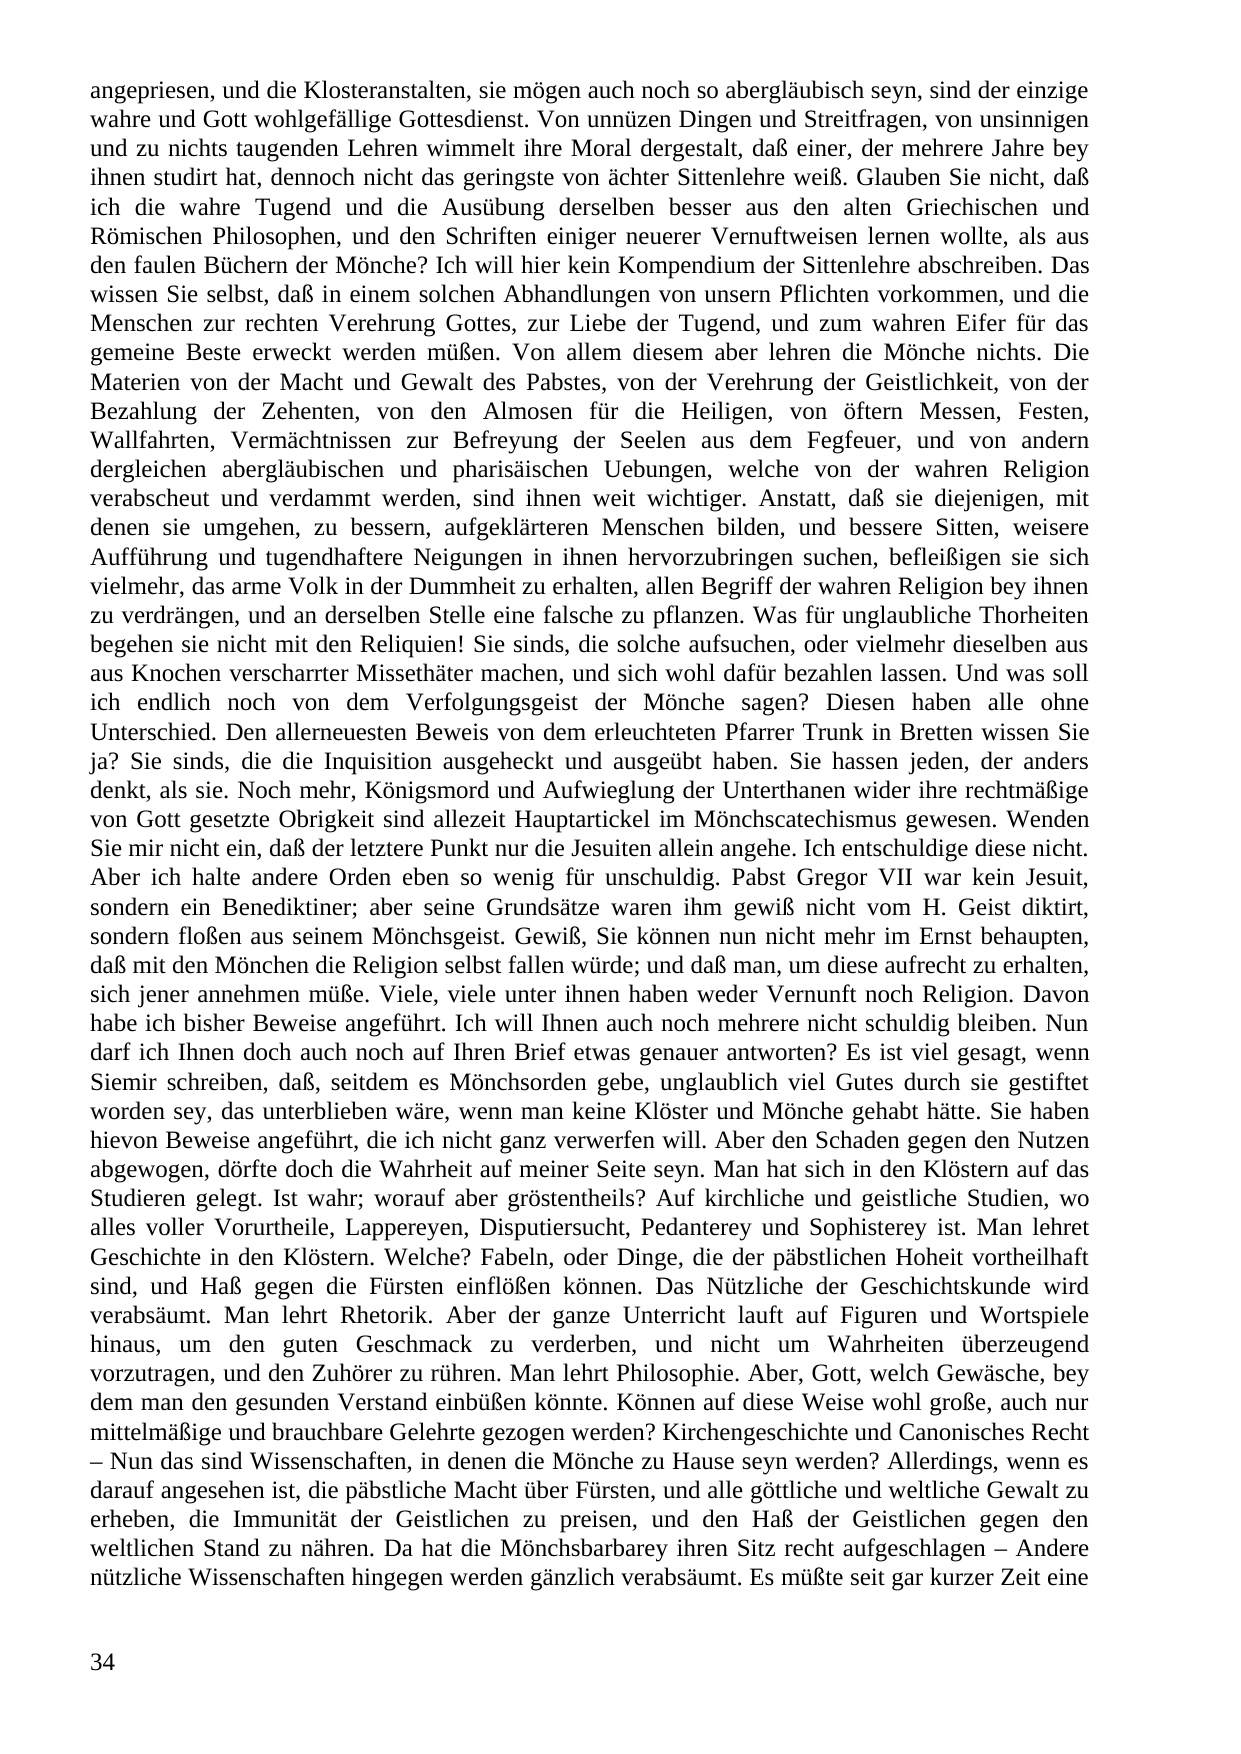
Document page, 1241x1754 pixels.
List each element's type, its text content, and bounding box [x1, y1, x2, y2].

text angepriesen, und die Klosteranstalten, sie mögen auch noch so abergläubisch seyn, sind der einzige wahre und Gott wohlgefällige Gottesdienst. Von unnüzen Dingen und Streitfragen, von unsinnigen und zu nichts taugenden Lehren wimmelt ihre Moral dergestalt, daß einer, der mehrere Jahre bey ihnen studirt hat, dennoch nicht das geringste von ächter Sittenlehre weiß. Glauben Sie nicht, daß ich die wahre Tugend und die Ausübung derselben besser aus den alten Griechischen und Römischen Philosophen, und den Schriften einiger neuerer Vernuftweisen lernen wollte, als aus den faulen Büchern der Mönche? Ich will hier kein Kompendium der Sittenlehre abschreiben. Das wissen Sie selbst, daß in einem solchen Abhandlungen von unsern Pflichten vorkommen, und die Menschen zur rechten Verehrung Gottes, zur Liebe der Tugend, und zum wahren Eifer für das gemeine Beste erweckt werden müßen. Von allem diesem aber lehren die Mönche nichts. Die Materien von der Macht und Gewalt des Pabstes, von der Verehrung der Geistlichkeit, von der Bezahlung der Zehenten, von den Almosen für die Heiligen, von öftern Messen, Festen, Wallfahrten, Vermächtnissen zur Befreyung der Seelen aus dem Fegfeuer, und von andern dergleichen abergläubischen und pharisäischen Uebungen, welche von der wahren Religion verabscheut und verdammt werden, sind ihnen weit wichtiger. Anstatt, daß sie diejenigen, mit denen sie umgehen, zu bessern, aufgeklärteren Menschen bilden, und bessere Sitten, weisere Aufführung und tugendhaftere Neigungen in ihnen hervorzubringen suchen, befleißigen sie sich vielmehr, das arme Volk in der Dummheit zu erhalten, allen Begriff der wahren Religion bey ihnen zu verdrängen, und an derselben Stelle eine falsche zu pflanzen. Was für unglaubliche Thorheiten begehen sie nicht mit den Reliquien! Sie sinds, die solche aufsuchen, oder vielmehr dieselben aus aus Knochen verscharrter Missethäter machen, und sich wohl dafür bezahlen lassen. Und was soll ich endlich noch von dem Verfolgungsgeist der Mönche sagen? Diesen haben alle ohne Unterschied. Den allerneuesten Beweis von dem erleuchteten Pfarrer Trunk in Bretten wissen Sie ja? Sie sinds, die die Inquisition ausgeheckt und ausgeübt haben. Sie hassen jeden, der anders denkt, als sie. Noch mehr, Königsmord und Aufwieglung der Unterthanen wider ihre rechtmäßige von Gott gesetzte Obrigkeit sind allezeit Hauptartickel im Mönchscatechismus gewesen. Wenden Sie mir nicht ein, daß der letztere Punkt nur die Jesuiten allein angehe. Ich entschuldige diese nicht. Aber ich halte andere Orden eben so wenig für unschuldig. Pabst Gregor VII war kein Jesuit, sondern ein Benediktiner; aber seine Grundsätze waren ihm gewiß nicht vom H. Geist diktirt, sondern floßen aus seinem Mönchsgeist. Gewiß, Sie können nun nicht mehr im Ernst behaupten, daß mit den Mönchen die Religion selbst fallen würde; und daß man, um diese aufrecht zu erhalten, sich jener annehmen müße. Viele, viele unter ihnen haben weder Vernunft noch Religion. Davon habe ich bisher Beweise angeführt. Ich will Ihnen auch noch mehrere nicht schuldig bleiben. Nun darf ich Ihnen doch auch noch auf Ihren Brief etwas genauer antworten? Es ist viel gesagt, wenn Siemir schreiben, daß, seitdem es Mönchsorden gebe, unglaublich viel Gutes durch sie gestiftet worden sey, das unterblieben wäre, wenn man keine Klöster und Mönche gehabt hätte. Sie haben hievon Beweise angeführt, die ich nicht ganz verwerfen will. Aber den Schaden gegen den Nutzen abgewogen, dörfte doch die Wahrheit auf meiner Seite seyn. Man hat sich in den Klöstern auf das Studieren gelegt. Ist wahr; worauf aber gröstentheils? Auf kirchliche und geistliche Studien, wo alles voller Vorurtheile, Lappereyen, Disputiersucht, Pedanterey und Sophisterey ist. Man lehret Geschichte in den Klöstern. Welche? Fabeln, oder Dinge, die der päbstlichen Hoheit vortheilhaft sind, und Haß gegen die Fürsten einflößen können. Das Nützliche der Geschichtskunde wird verabsäumt. Man lehrt Rhetorik. Aber der ganze Unterricht lauft auf Figuren und Wortspiele hinaus, um den guten Geschmack zu verderben, und nicht um Wahrheiten überzeugend vorzutragen, und den Zuhörer zu rühren. Man lehrt Philosophie. Aber, Gott, welch Gewäsche, bey dem man den gesunden Verstand einbüßen könnte. Können auf diese Weise wohl große, auch nur mittelmäßige und brauchbare Gelehrte gezogen werden? Kirchengeschichte und Canonisches Recht – Nun das sind Wissenschaften, in denen die Mönche zu Hause seyn werden? Allerdings, wenn es darauf angesehen ist, die päbstliche Macht über Fürsten, und alle göttliche und weltliche Gewalt zu erheben, die Immunität der Geistlichen zu preisen, und den Haß der Geistlichen gegen den weltlichen Stand zu nähren. Da hat die Mönchsbarbarey ihren Sitz recht aufgeschlagen – Andere nützliche Wissenschaften hingegen werden gänzlich verabsäumt. Es müßte seit gar kurzer Zeit eine [90, 75, 1091, 1591]
